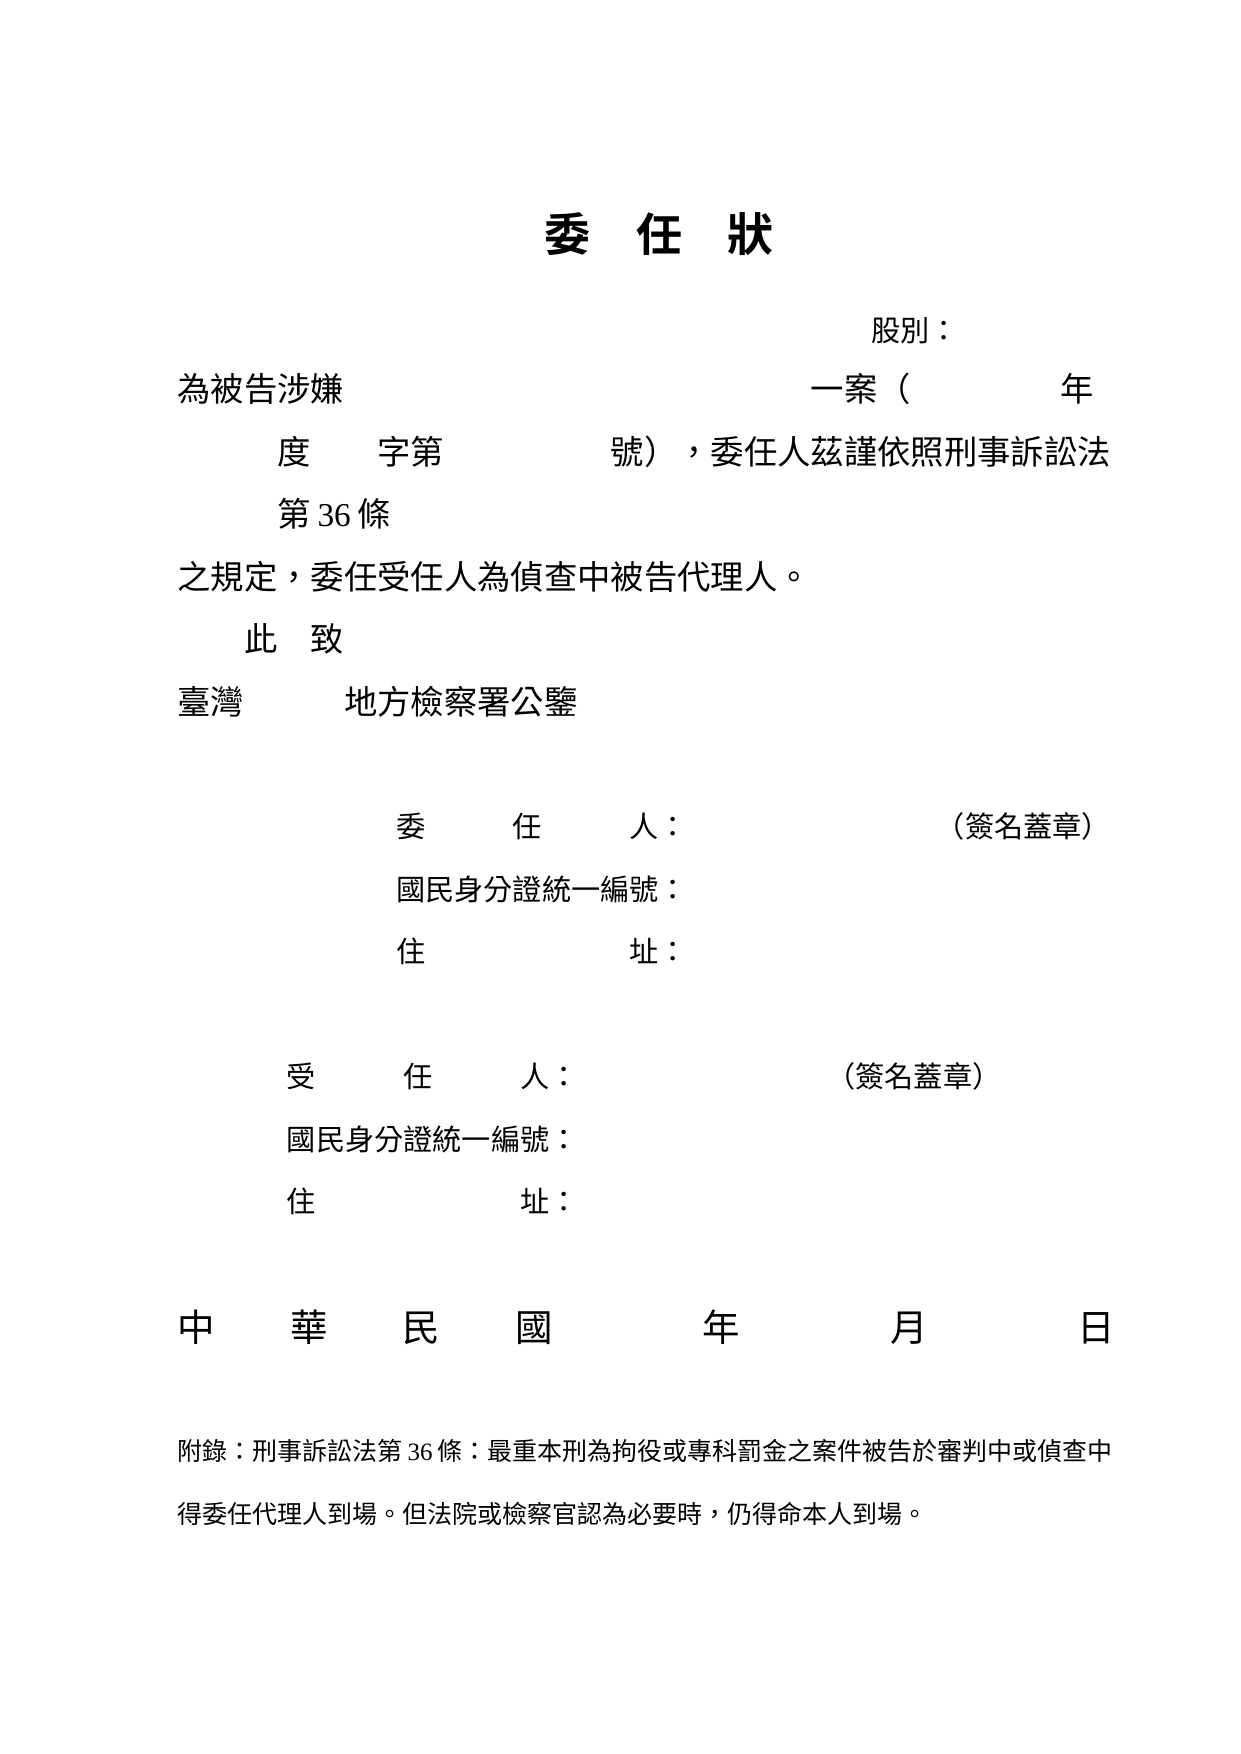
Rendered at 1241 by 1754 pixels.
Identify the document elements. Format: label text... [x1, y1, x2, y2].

text 住 址： [177, 908, 1122, 971]
text 國民身分證統一編號： [177, 846, 1122, 908]
text 委 任 人： （簽名蓋章） [177, 783, 1122, 846]
text 委 任 狀 [177, 158, 1115, 283]
text 此 致 [177, 596, 1122, 658]
text 受 任 人： （簽名蓋章） [177, 1033, 1122, 1096]
text 附錄：刑事訴訟法第36條：最重本刑為拘役或專科罰金之案件被告於審判中或偵查中得委任代理人到場。但法院或檢察官認為必要時，仍得命本人到場。 [177, 1408, 1122, 1533]
text 住 址： [177, 1158, 1122, 1221]
text 之規定，委任受任人為偵查中被告代理人。 [177, 533, 1122, 596]
text 為被告涉嫌 一案（ 年度 字第 號），委任人茲謹依照刑事訴訟法第36條 [177, 346, 1122, 533]
text 國民身分證統一編號： [177, 1096, 1122, 1158]
text 臺灣 地方檢察署公鑒 [177, 658, 1122, 721]
text 股別： [177, 283, 1122, 346]
text 中 華 民 國 年 月 日 [177, 1283, 1122, 1346]
